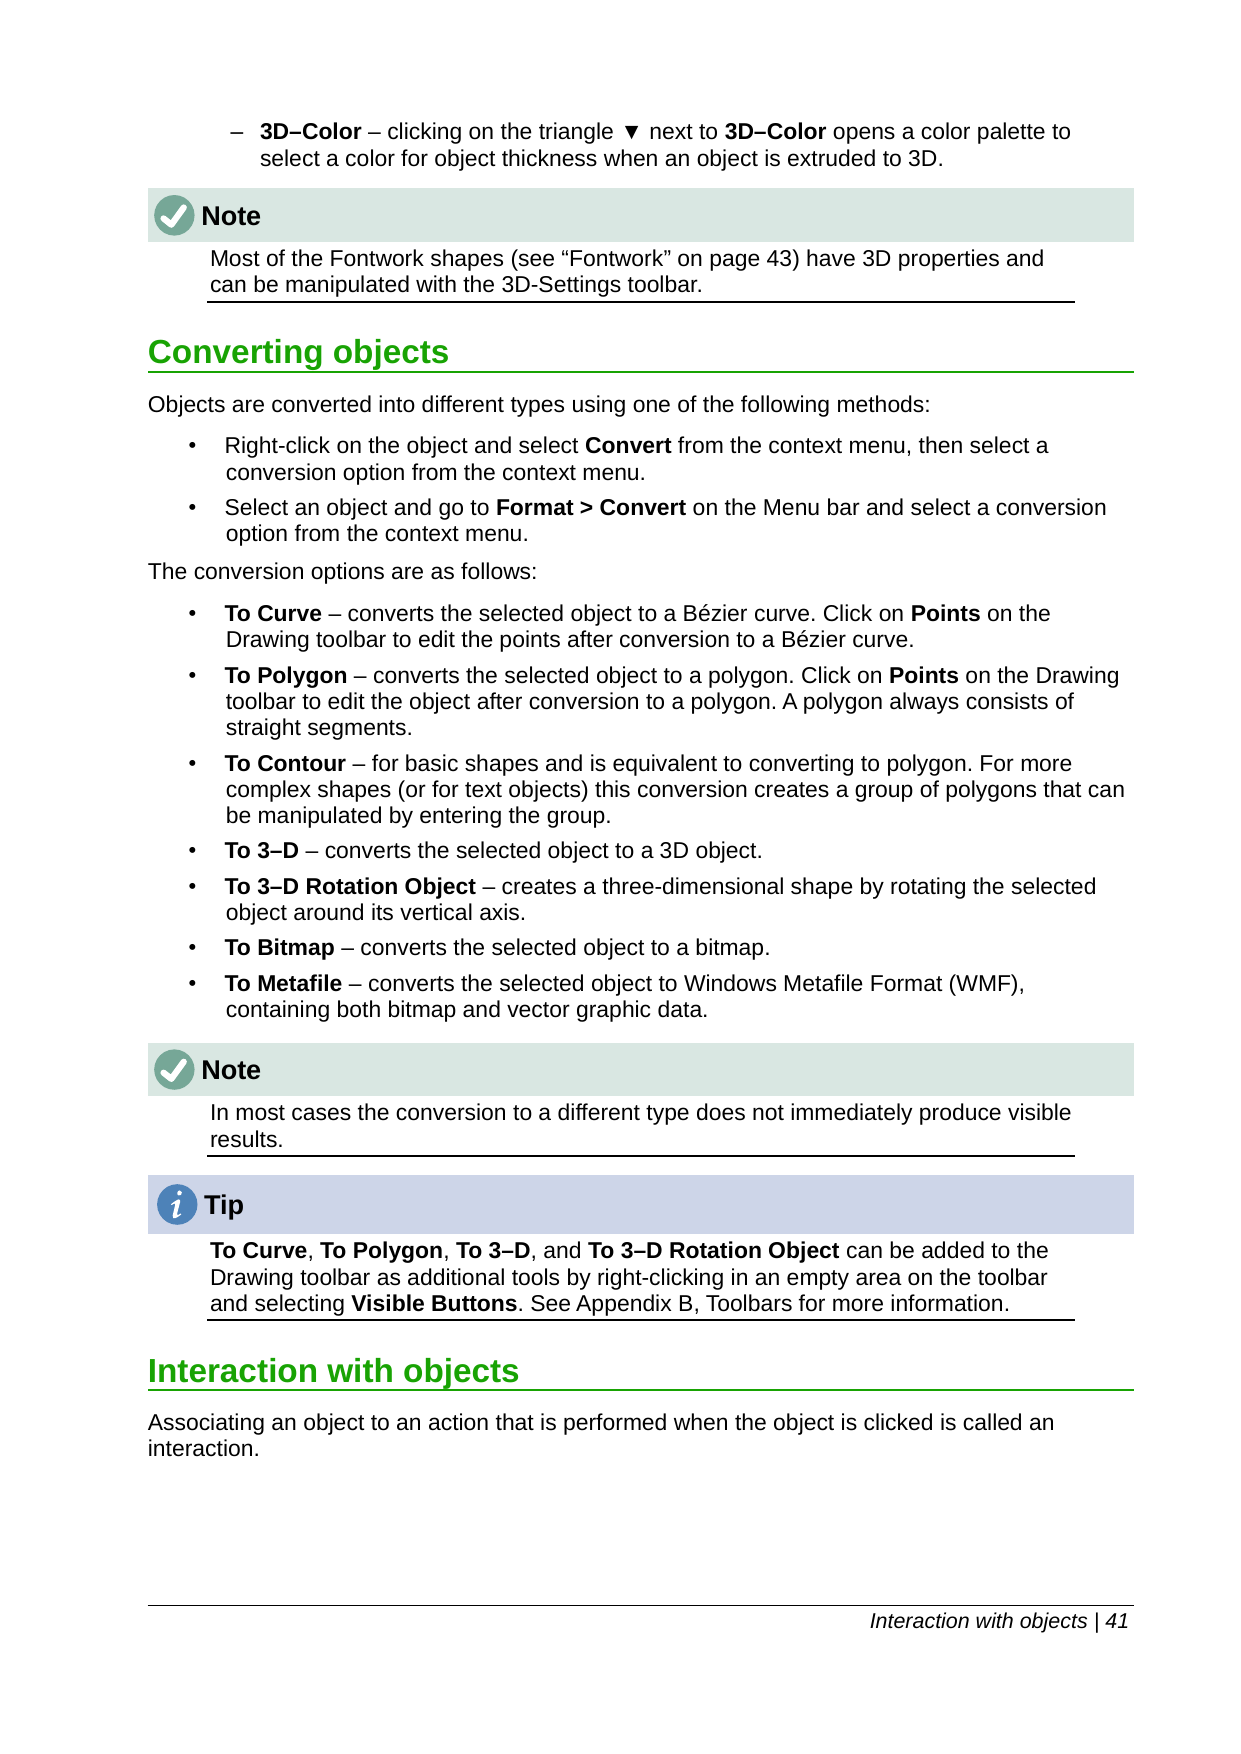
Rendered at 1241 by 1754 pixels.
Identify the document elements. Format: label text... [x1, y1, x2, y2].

list To 3–D Rotation Object – creates a three-dimensional shape by rotating the selected object around its vertical axis. [185, 870, 1134, 925]
text In most cases the conversion to a different type does not immediately produce visible results. [207, 1096, 1075, 1155]
list Right-click on the object and select Convert from the context menu, then select a conversion option from the context menu. [185, 429, 1134, 485]
list To Polygon – converts the selected object to a polygon. Click on Points on the Drawing toolbar to edit the object after conversion to a polygon. A polygon always consists of straight segments. [185, 659, 1134, 741]
text Most of the Fontwork shapes (see “Fontwork” on page 44) have 3D properties and can be manipulated with the 3D-Settings toolbar. [207, 242, 1075, 301]
subtitle Converting objects [148, 332, 1134, 371]
list To Contour – for basic shapes and is equivalent to converting to polygon. For more complex shapes (or for text objects) this conversion creates a group of polygons that can be manipulated by entering the group. [185, 747, 1134, 829]
list To Curve – converts the selected object to a Bézier curve. Click on Points on the Drawing toolbar to edit the points after conversion to a Bézier curve. [185, 597, 1134, 653]
text Associating an object to an action that is performed when the object is clicked is called an interaction. [148, 1409, 1134, 1462]
subtitle Tip [148, 1175, 1134, 1234]
list The conversion options are as follows: [148, 558, 1134, 585]
list To 3–D – converts the selected object to a 3D object. [185, 834, 1134, 864]
text To Curve, To Polygon, To 3–D, and To 3–D Rotation Object can be added to the Drawing toolbar as additional tools by right-clicking in an empty area on the toolbar and selecting Visible Buttons. See Appendix B, Toolbars for more information. [207, 1234, 1075, 1319]
subtitle Interaction with objects [148, 1351, 1134, 1389]
subtitle Note [148, 1043, 1134, 1096]
list Select an object and go to Format > Convert on the Menu bar and select a conversion option from the context menu. [185, 491, 1134, 549]
text Objects are converted into different types using one of the following methods: [148, 391, 1134, 417]
list To Metafile – converts the selected object to Windows Metafile Format (WMF), containing both bitmap and vector graphic data. [185, 967, 1134, 1025]
list 3D–Color – clicking on the triangle ▼ next to 3D–Color opens a color palette to select a color for object thickness when an object is extruded to 3D. [230, 118, 1134, 171]
list To Bitmap – converts the selected object to a bitmap. [185, 931, 1134, 961]
subtitle Note [148, 188, 1134, 242]
